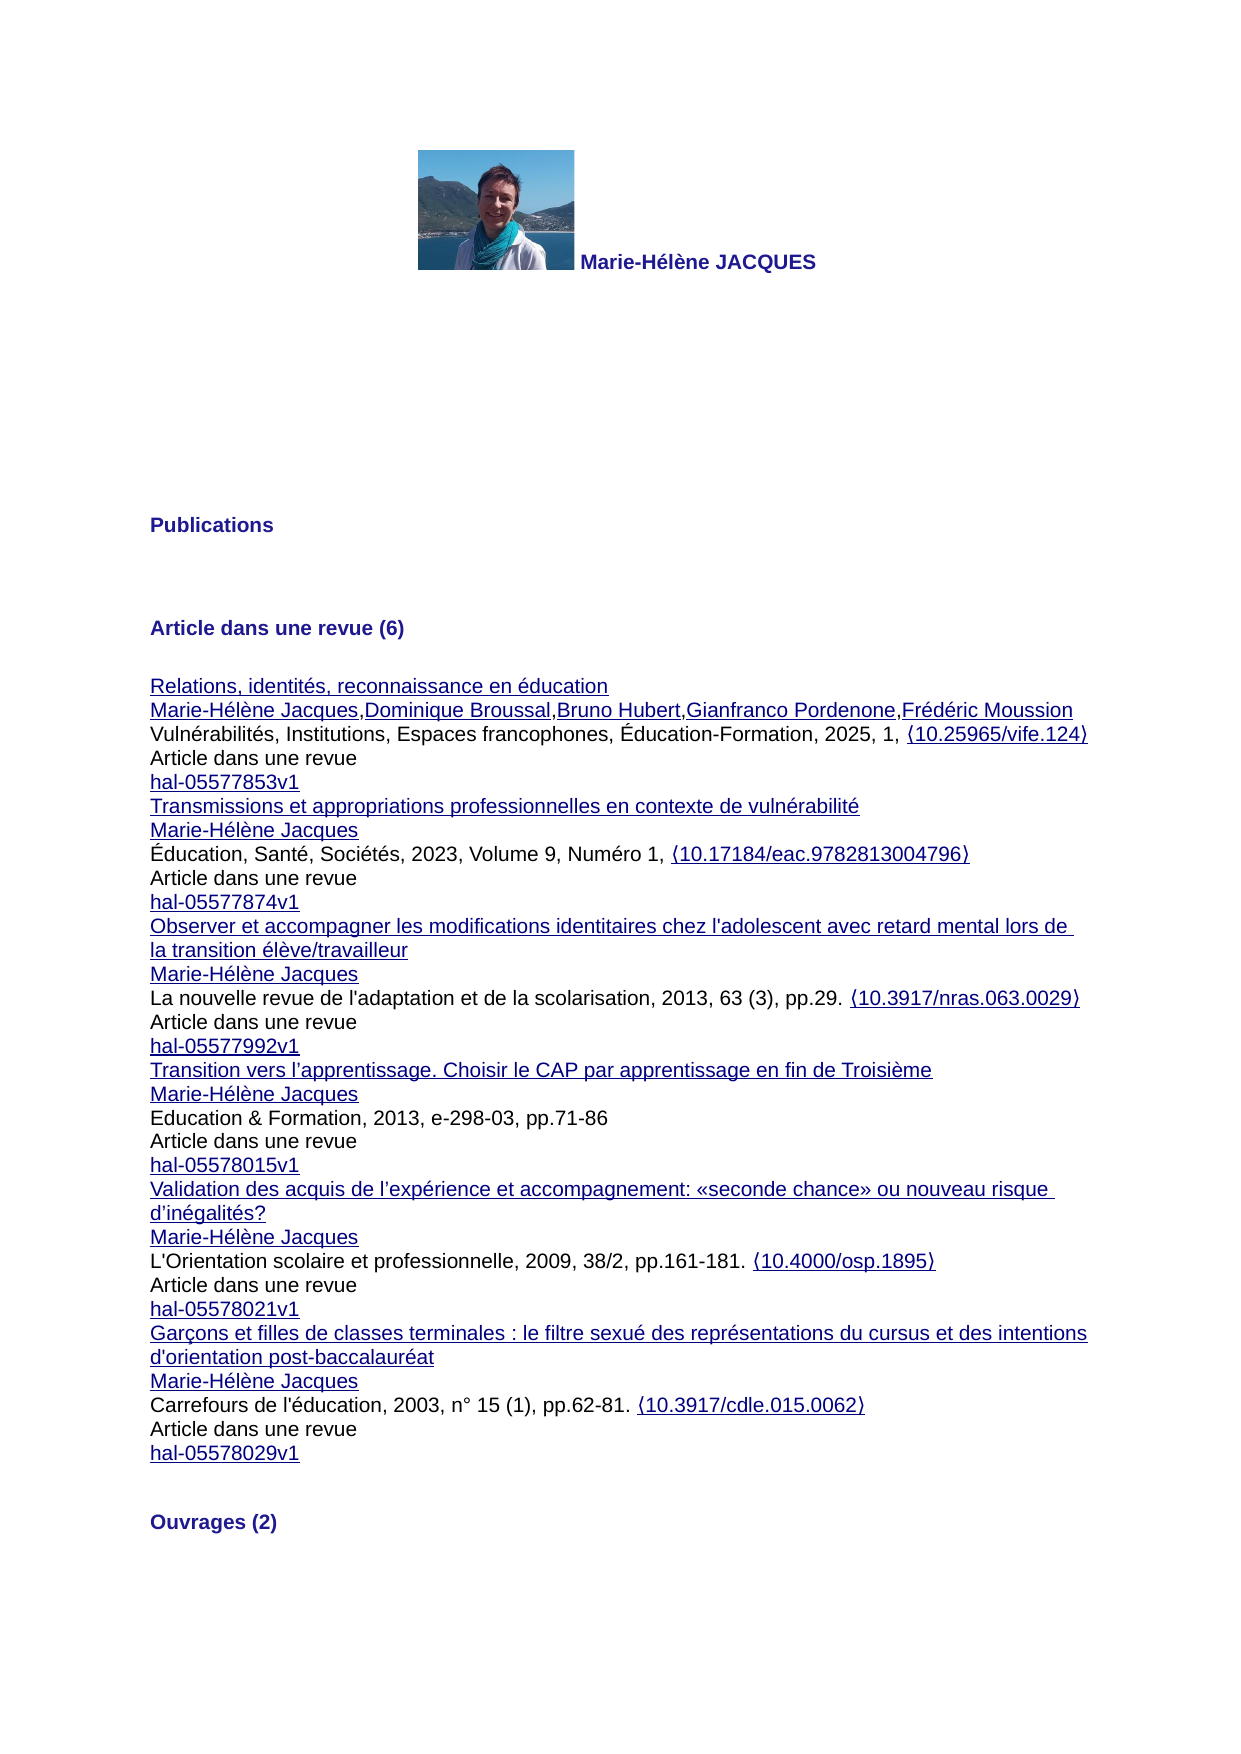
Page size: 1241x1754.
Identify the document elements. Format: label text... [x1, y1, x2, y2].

table_cell Observer et accompagner les modifications identitaires chez l'adolescent avec retard mental lors de la transition élève/travailleur Marie-Hélène Jacques La nouvelle revue de l'adaptation et de la scolarisation, 2013, 63 (3), pp.29. ⟨10.3917/nras.063.0029⟩ Article dans une revue hal-05577992v1 [150, 914, 1090, 1057]
table_cell Transition vers l’apprentissage. Choisir le CAP par apprentissage en fin de Troisième Marie-Hélène Jacques Education & Formation, 2013, e-298-03, pp.71-86 Article dans une revue hal-05578015v1 [150, 1058, 1090, 1177]
subtitle Marie-Hélène JACQUES [150, 150, 1090, 274]
table_cell Validation des acquis de l’expérience et accompagnement: «seconde chance» ou nouveau risque d’inégalités? Marie-Hélène Jacques L'Orientation scolaire et professionnelle, 2009, 38/2, pp.161-181. ⟨10.4000/osp.1895⟩ Article dans une revue hal-05578021v1 [150, 1177, 1090, 1321]
subtitle Ouvrages (2) [150, 1509, 1090, 1533]
picture [418, 150, 575, 270]
table_cell Transmissions et appropriations professionnelles en contexte de vulnérabilité Marie-Hélène Jacques Éducation, Santé, Sociétés, 2023, Volume 9, Numéro 1, ⟨10.17184/eac.9782813004796⟩ Article dans une revue hal-05577874v1 [150, 794, 1090, 914]
subtitle Publications [150, 513, 1090, 537]
table_cell Garçons et filles de classes terminales : le filtre sexué des représentations du cursus et des intentions d'orientation post-baccalauréat Marie-Hélène Jacques Carrefours de l'éducation, 2003, n° 15 (1), pp.62-81. ⟨10.3917/cdle.015.0062⟩ Article dans une revue hal-05578029v1 [150, 1321, 1090, 1465]
subtitle Article dans une revue (6) [150, 616, 1090, 640]
table_header Relations, identités, reconnaissance en éducation Marie-Hélène Jacques,Dominique Broussal,Bruno Hubert,Gianfranco Pordenone,Frédéric Moussion Vulnérabilités, Institutions, Espaces francophones, Éducation-Formation, 2025, 1, ⟨10.25965/vife.124⟩ Article dans une revue hal-05577853v1 [150, 674, 1090, 794]
